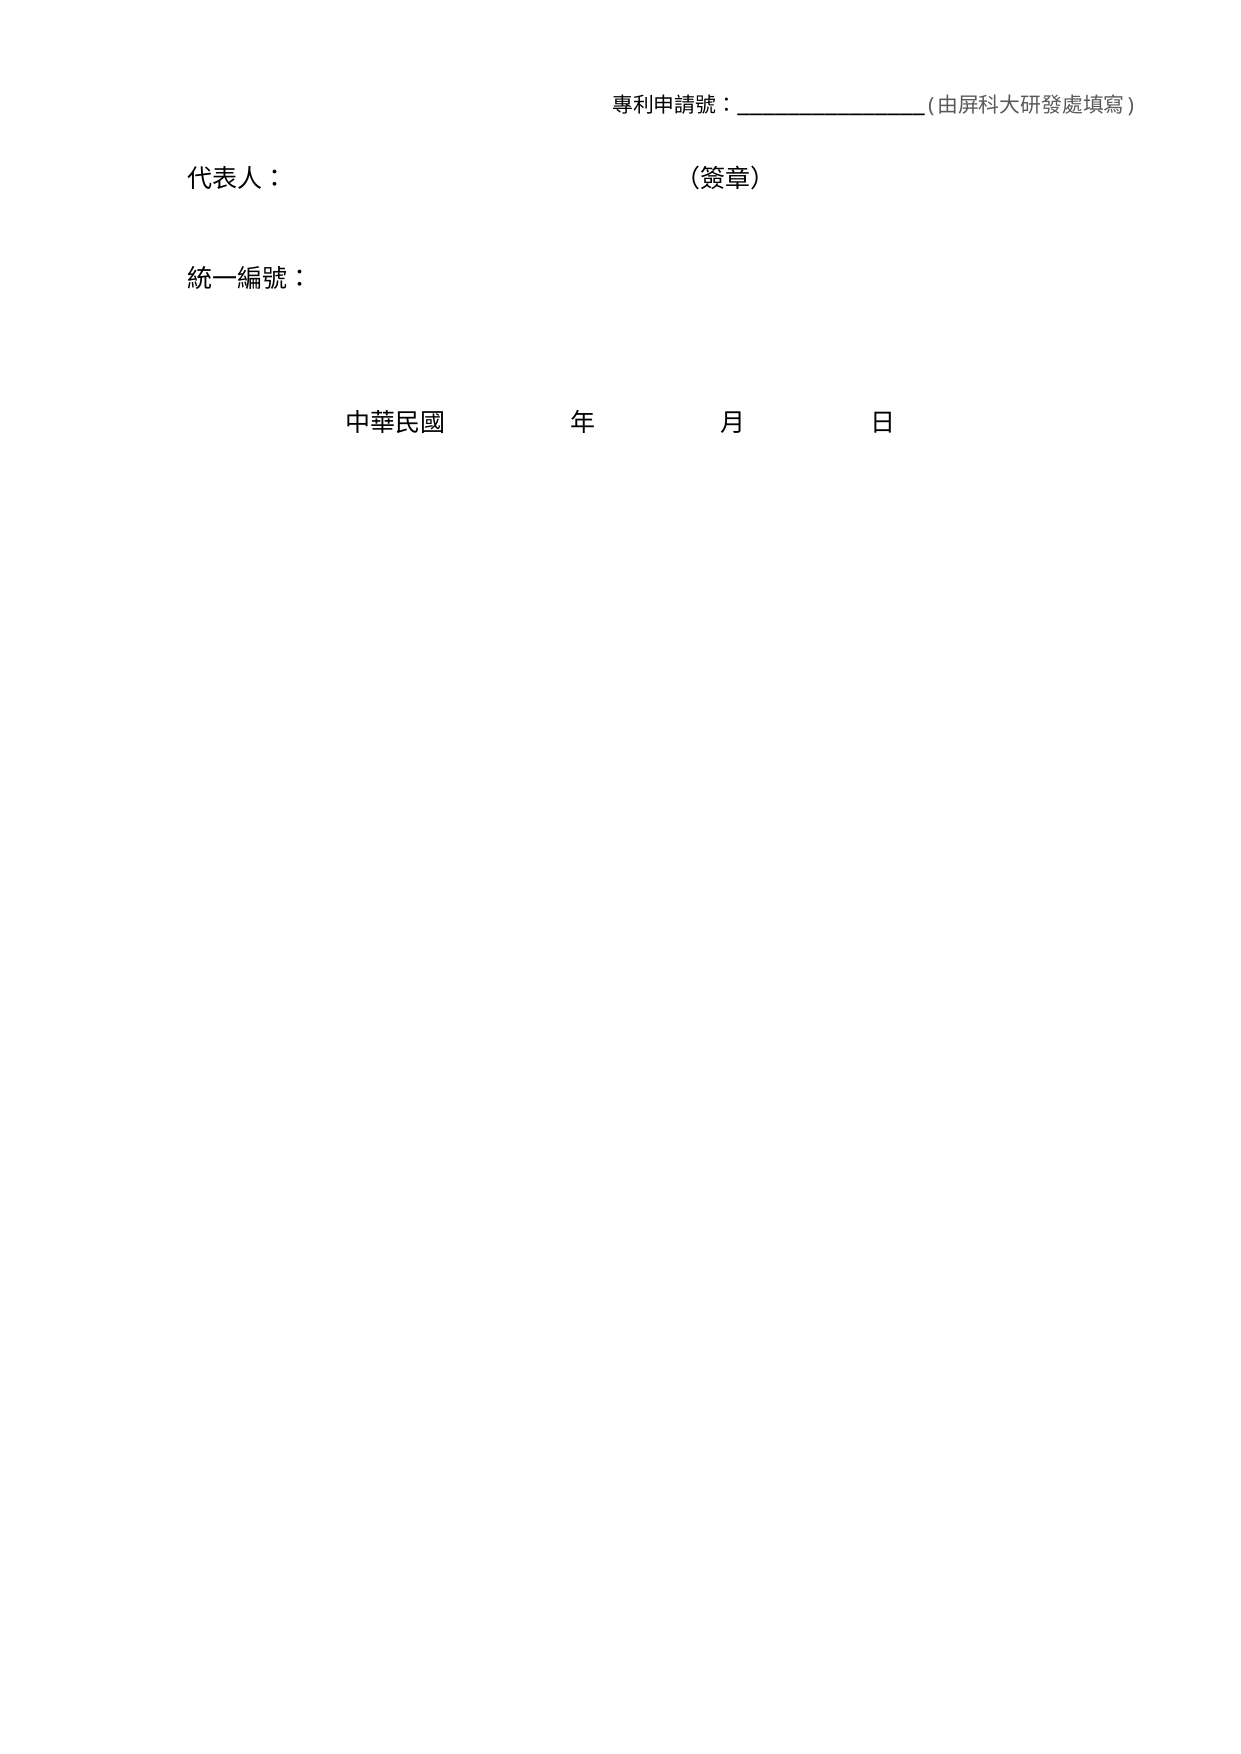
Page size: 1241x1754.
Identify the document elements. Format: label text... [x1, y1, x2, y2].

text 中華民國 年 月 日 [187, 378, 1053, 441]
text 統一編號： [187, 235, 1053, 297]
text 代表人： （簽章） [187, 135, 1053, 197]
